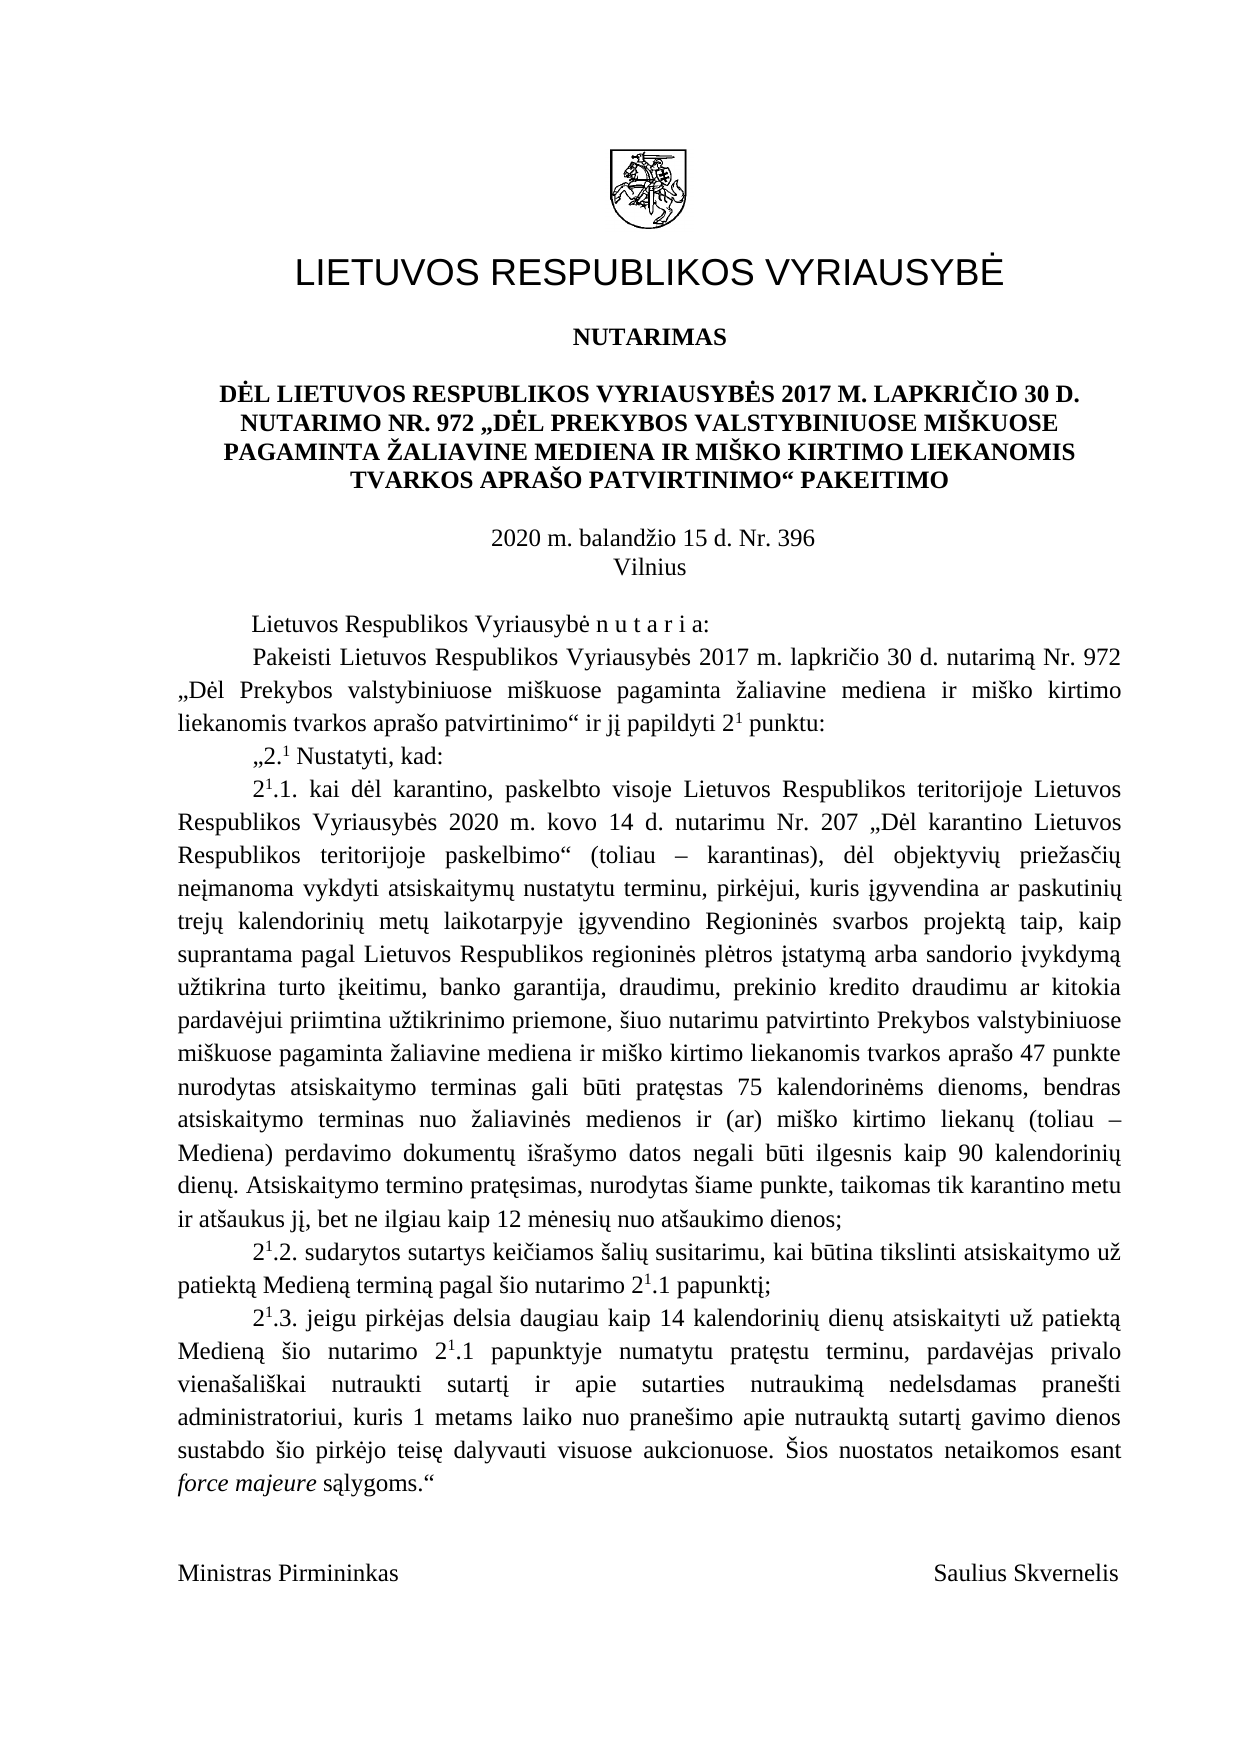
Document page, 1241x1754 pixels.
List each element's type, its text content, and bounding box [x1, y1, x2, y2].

text 21.3. jeigu pirkėjas delsia daugiau kaip 14 kalendorinių dienų atsiskaityti už patiektą Medieną šio nutarimo 21.1 papunktyje numatytu pratęstu terminu, pardavėjas privalo vienašališkai nutraukti sutartį ir apie sutarties nutraukimą nedelsdamas pranešti administratoriui, kuris 1 metams laiko nuo pranešimo apie nutrauktą sutartį gavimo dienos sustabdo šio pirkėjo teisę dalyvauti visuose aukcionuose. Šios nuostatos netaikomos esant force majeure sąlygoms.“ [177, 1303, 1122, 1497]
text 21.1. kai dėl karantino, paskelbto visoje Lietuvos Respublikos teritorijoje Lietuvos Respublikos Vyriausybės 2020 m. kovo 14 d. nutarimu Nr. 207 „Dėl karantino Lietuvos Respublikos teritorijoje paskelbimo“ (toliau – karantinas), dėl objektyvių priežasčių neįmanoma vykdyti atsiskaitymų nustatytu terminu, pirkėjui, kuris įgyvendina ar paskutinių trejų kalendorinių metų laikotarpyje įgyvendino Regioninės svarbos projektą taip, kaip suprantama pagal Lietuvos Respublikos regioninės plėtros įstatymą arba sandorio įvykdymą užtikrina turto įkeitimu, banko garantija, draudimu, prekinio kredito draudimu ar kitokia pardavėjui priimtina užtikrinimo priemone, šiuo nutarimu patvirtinto Prekybos valstybiniuose miškuose pagaminta žaliavine mediena ir miško kirtimo liekanomis tvarkos aprašo 47 punkte nurodytas atsiskaitymo terminas gali būti pratęstas 75 kalendorinėms dienoms, bendras atsiskaitymo terminas nuo žaliavinės medienos ir (ar) miško kirtimo liekanų (toliau – Mediena) perdavimo dokumentų išrašymo datos negali būti ilgesnis kaip 90 kalendorinių dienų. Atsiskaitymo termino pratęsimas, nurodytas šiame punkte, taikomas tik karantino metu ir atšaukus jį, bet ne ilgiau kaip 12 mėnesių nuo atšaukimo dienos; [177, 774, 1122, 1232]
text Lietuvos Respublikos Vyriausybė n u t a r i a: [177, 609, 1122, 638]
text nutarimas [177, 322, 1122, 351]
text DĖL Lietuvos Respublikos Vyriausybės 2017 m. lapkričio 30 d. nutarimo Nr. 972 „Dėl Prekybos valstybiniuose miškuose pagaminta žaliavine mediena ir miško kirtimo liekanomis tvarkos aprašo patvirtinimo“ PAKEITIMO [177, 379, 1122, 494]
text 21.2. sudarytos sutartys keičiamos šalių susitarimu, kai būtina tikslinti atsiskaitymo už patiektą Medieną terminą pagal šio nutarimo 21.1 papunktį; [177, 1237, 1122, 1298]
text Ministras Pirmininkas Saulius Skvernelis [177, 1558, 1122, 1587]
text 2020 m. balandžio 15 d. Nr. 396 [177, 523, 1122, 552]
text „2.1 Nustatyti, kad: [177, 741, 1122, 770]
text Pakeisti Lietuvos Respublikos Vyriausybės 2017 m. lapkričio 30 d. nutarimą Nr. 972 „Dėl Prekybos valstybiniuose miškuose pagaminta žaliavine mediena ir miško kirtimo liekanomis tvarkos aprašo patvirtinimo“ ir jį papildyti 21 punktu: [177, 642, 1122, 737]
text Lietuvos Respublikos Vyriausybė [177, 250, 1122, 293]
text Vilnius [177, 552, 1122, 581]
